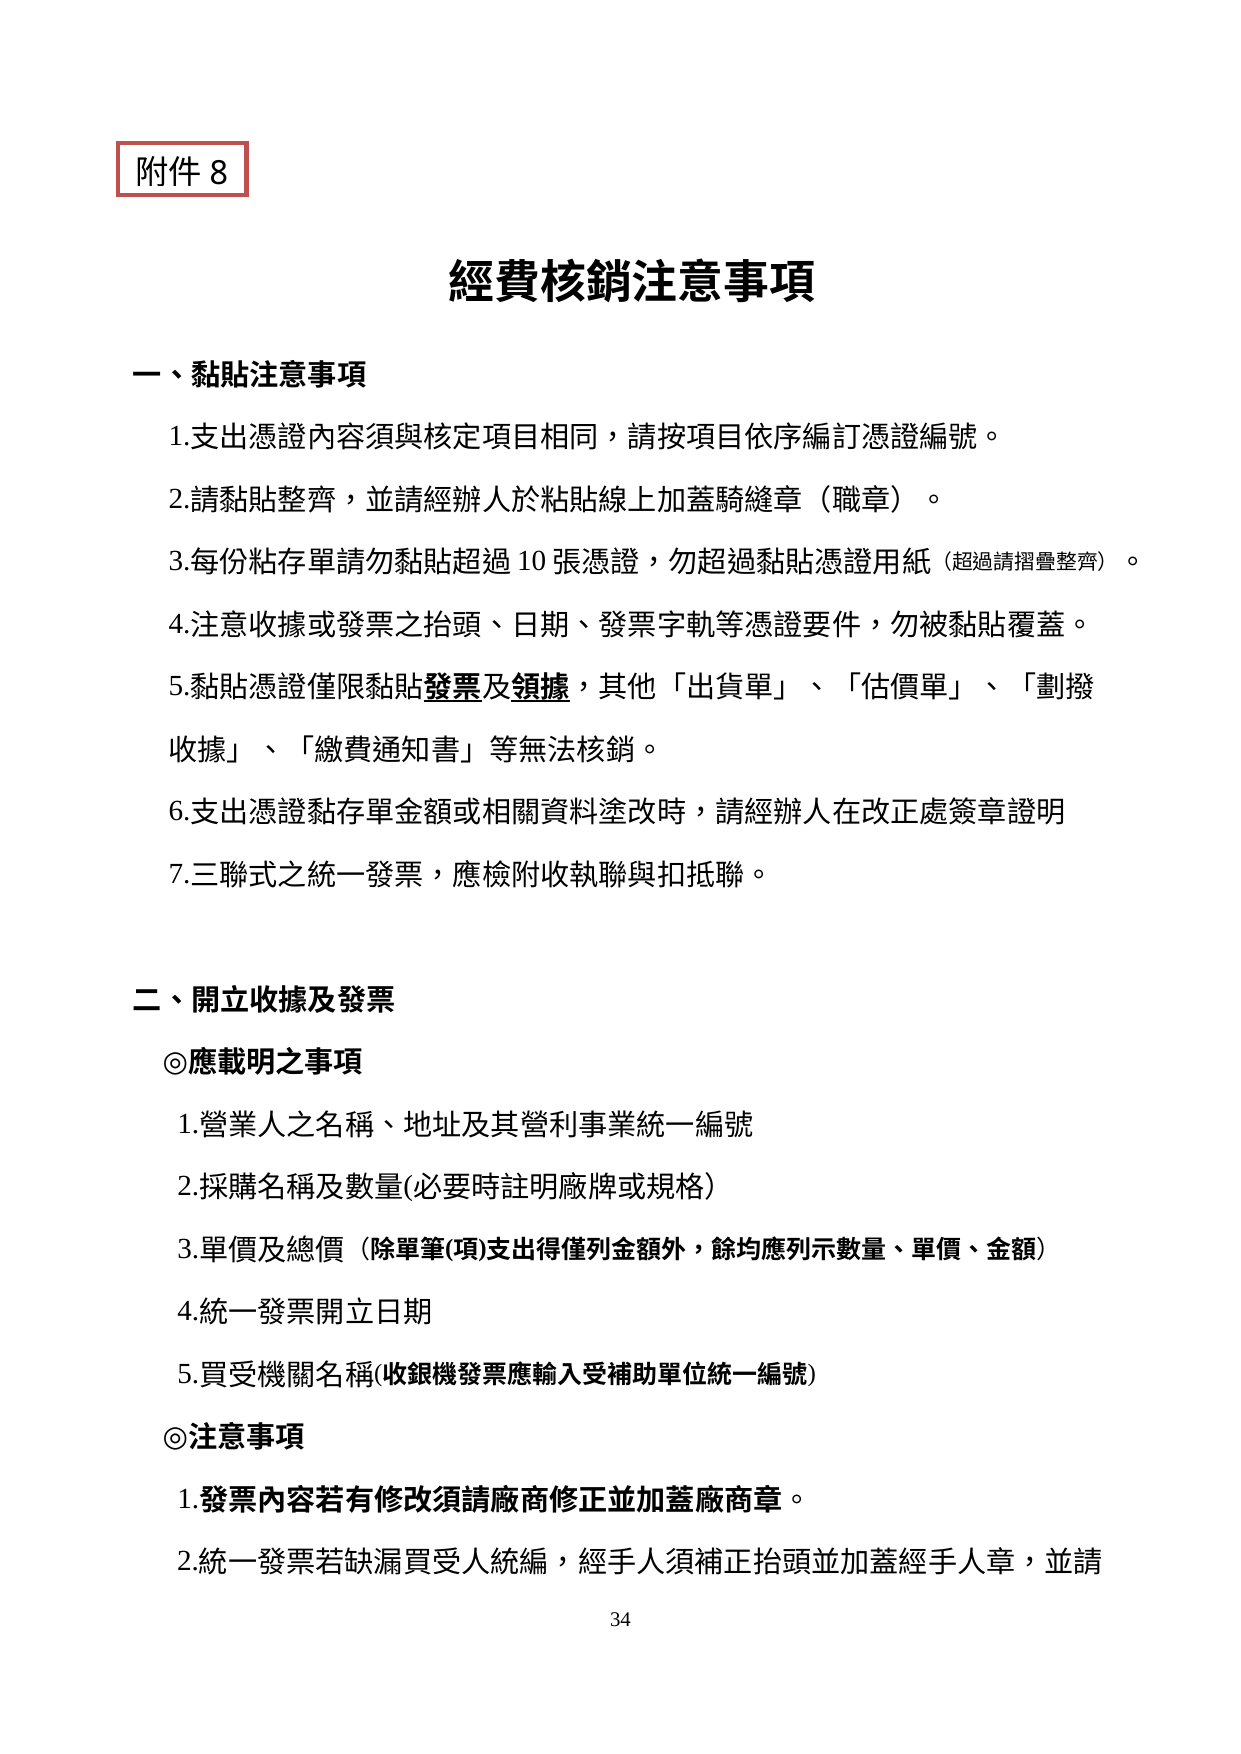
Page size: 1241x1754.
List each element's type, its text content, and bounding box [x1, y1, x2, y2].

text 4.注意收據或發票之抬頭、日期、發票字軌等憑證要件，勿被黏貼覆蓋。 [168, 581, 1122, 643]
text 1.發票內容若有修改須請廠商修正並加蓋廠商章。 [177, 1456, 1122, 1518]
text 3.單價及總價（除單筆(項)支出得僅列金額外，餘均應列示數量、單價、金額） [177, 1206, 1122, 1268]
text 3.每份粘存單請勿黏貼超過10張憑證，勿超過黏貼憑證用紙（超過請摺疊整齊）。 [168, 518, 1122, 581]
text 7.三聯式之統一發票，應檢附收執聯與扣抵聯。 [168, 831, 1122, 893]
text 附件8 [135, 153, 229, 186]
text 1.支出憑證內容須與核定項目相同，請按項目依序編訂憑證編號。 [168, 393, 1122, 456]
text 5.買受機關名稱(收銀機發票應輸入受補助單位統一編號) [177, 1331, 1122, 1393]
text 二、開立收據及發票 [118, 956, 1122, 1018]
text 2.請黏貼整齊，並請經辦人於粘貼線上加蓋騎縫章（職章）。 [168, 456, 1122, 518]
text 1.營業人之名稱、地址及其營利事業統一編號 [177, 1081, 1122, 1143]
text ◎注意事項 [162, 1393, 1122, 1456]
text 一、黏貼注意事項 [118, 331, 1122, 393]
text 2.統一發票若缺漏買受人統編，經手人須補正抬頭並加蓋經手人章，並請 [177, 1518, 1122, 1581]
text 5.黏貼憑證僅限黏貼發票及領據，其他「出貨單」、「估價單」、「劃撥收據」、「繳費通知書」等無法核銷。 [168, 643, 1122, 768]
text 2.採購名稱及數量(必要時註明廠牌或規格） [177, 1143, 1122, 1206]
text 6.支出憑證黏存單金額或相關資料塗改時，請經辦人在改正處簽章證明 [168, 768, 1122, 831]
text 經費核銷注意事項 [118, 206, 1122, 331]
text 4.統一發票開立日期 [177, 1268, 1122, 1331]
text ◎應載明之事項 [162, 1018, 1122, 1081]
